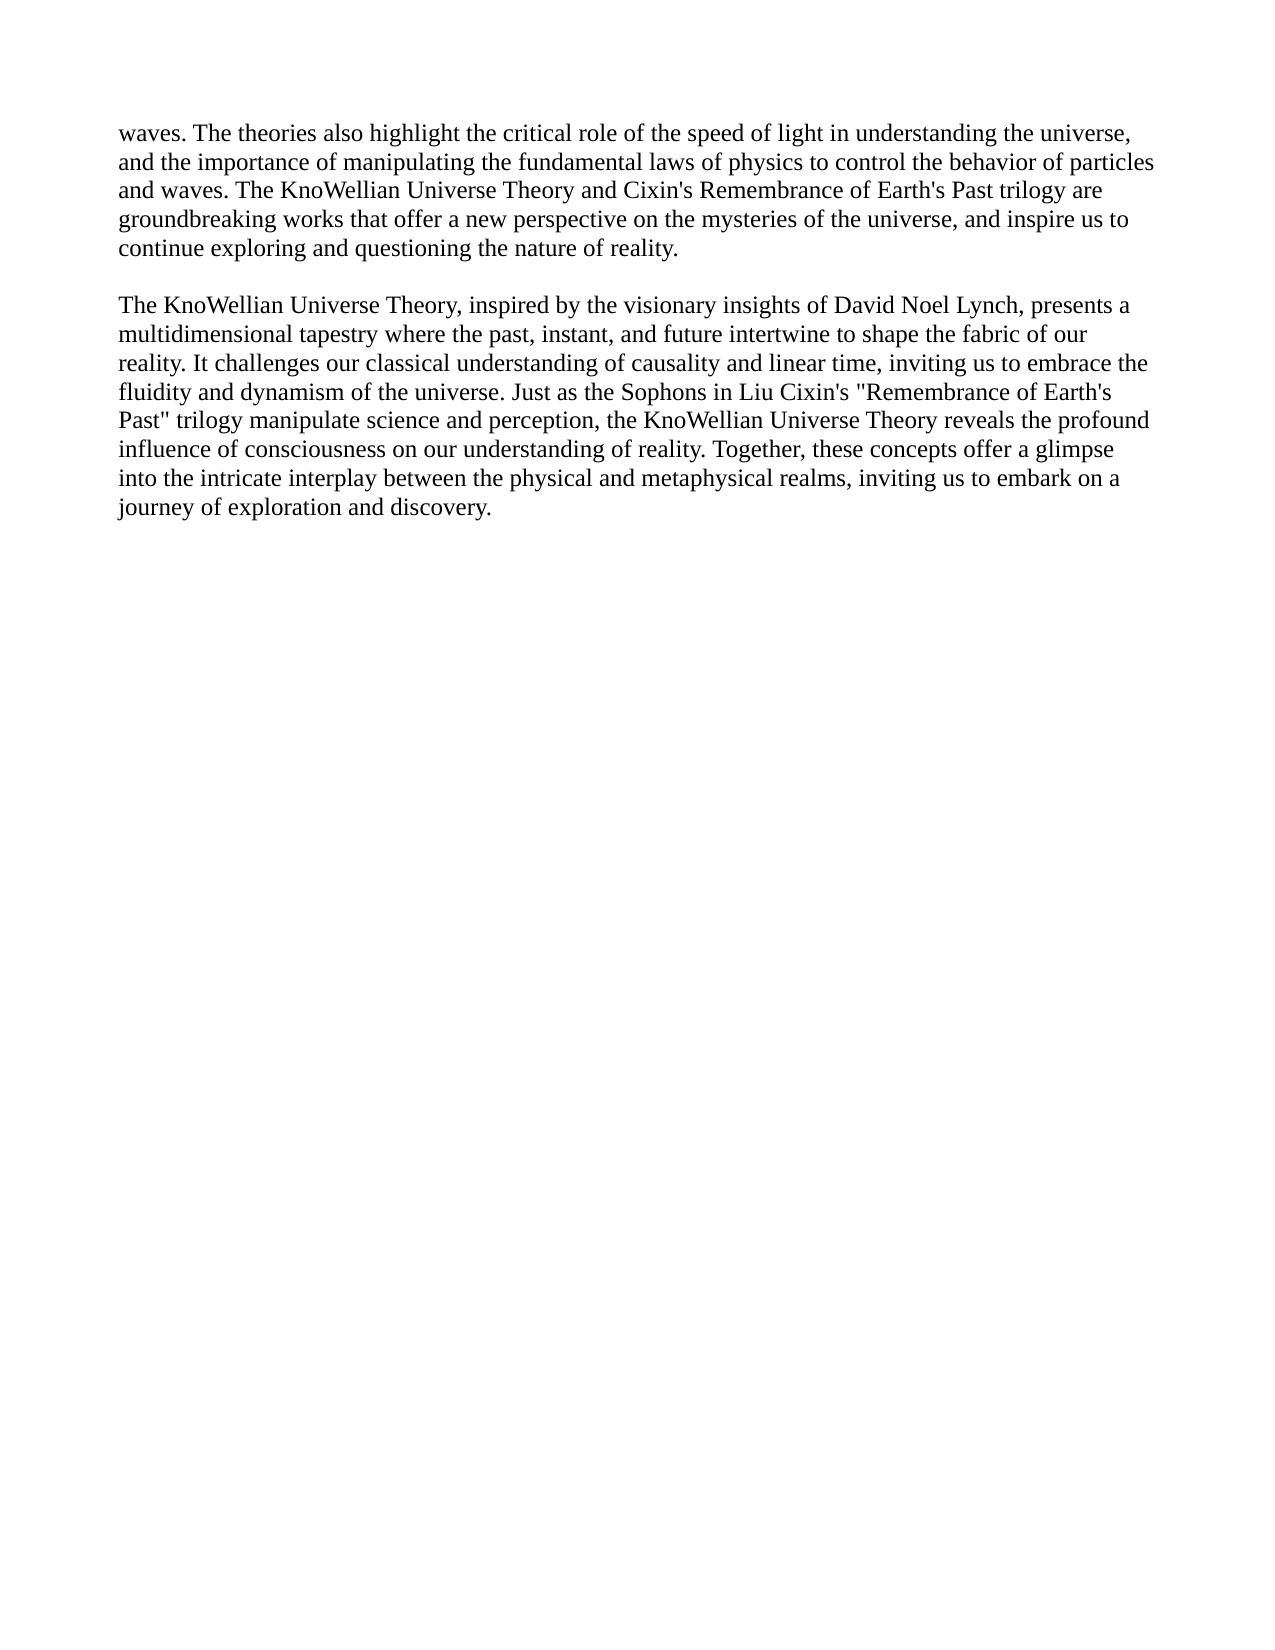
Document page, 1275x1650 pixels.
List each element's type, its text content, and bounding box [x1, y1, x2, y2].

text waves. The theories also highlight the critical role of the speed of light in understanding the universe, and the importance of manipulating the fundamental laws of physics to control the behavior of particles and waves. The KnoWellian Universe Theory and Cixin's Remembrance of Earth's Past trilogy are groundbreaking works that offer a new perspective on the mysteries of the universe, and inspire us to continue exploring and questioning the nature of reality. [118, 118, 1157, 262]
text The KnoWellian Universe Theory, inspired by the visionary insights of David Noel Lynch, presents a multidimensional tapestry where the past, instant, and future intertwine to shape the fabric of our reality. It challenges our classical understanding of causality and linear time, inviting us to embrace the fluidity and dynamism of the universe. Just as the Sophons in Liu Cixin's "Remembrance of Earth's Past" trilogy manipulate science and perception, the KnoWellian Universe Theory reveals the profound influence of consciousness on our understanding of reality. Together, these concepts offer a glimpse into the intricate interplay between the physical and metaphysical realms, inviting us to embark on a journey of exploration and discovery. [118, 291, 1157, 521]
